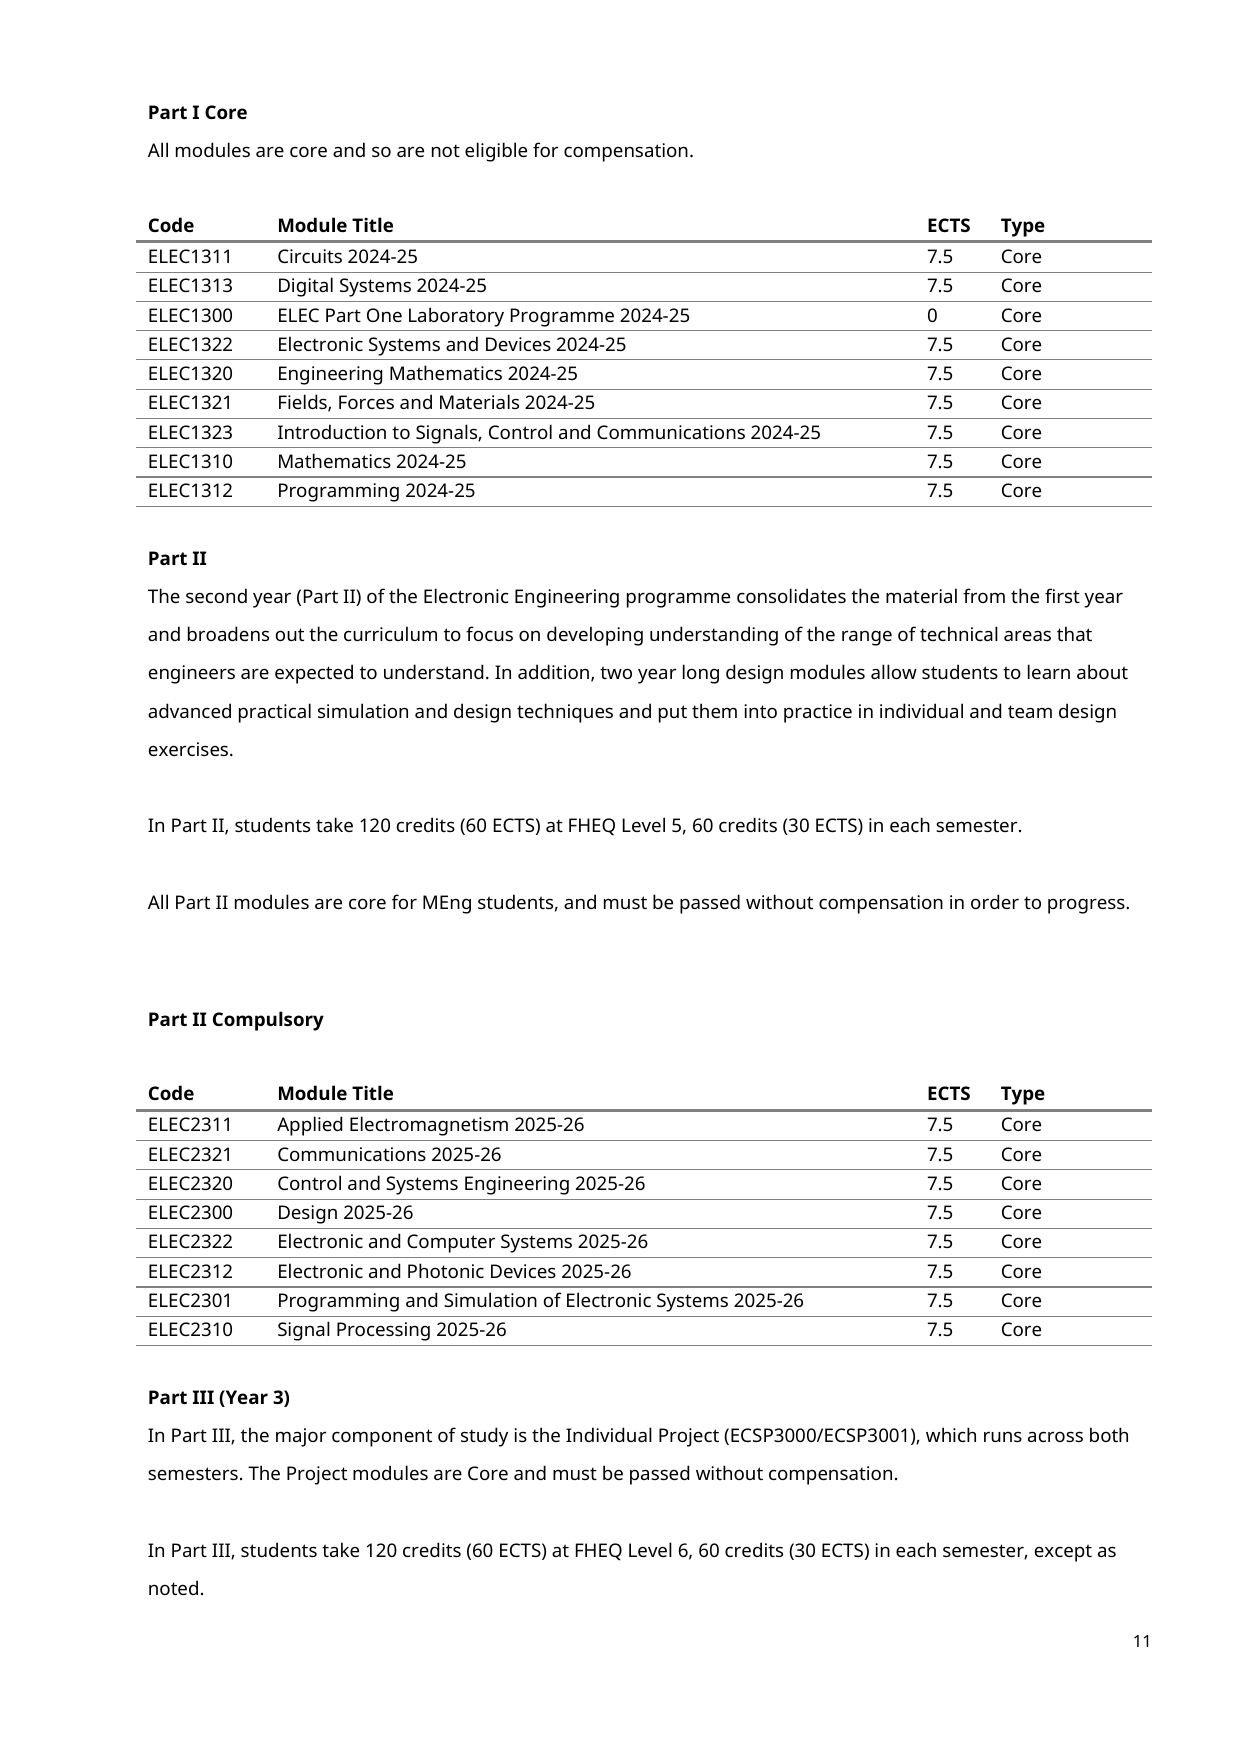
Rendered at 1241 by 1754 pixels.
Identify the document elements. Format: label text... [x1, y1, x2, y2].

table_cell ELEC1322 [136, 331, 266, 359]
table_cell Programming 2024-25 [266, 478, 916, 506]
table_cell ELEC2311 [136, 1112, 266, 1140]
table_cell Communications 2025-26 [266, 1141, 916, 1169]
table_cell ELEC2301 [136, 1288, 266, 1316]
table_cell Core [989, 1258, 1152, 1286]
table_cell 7.5 [916, 1141, 989, 1169]
table_cell ELEC1321 [136, 390, 266, 418]
table_cell ELEC1312 [136, 478, 266, 506]
table_cell Core [989, 360, 1152, 389]
table_cell 7.5 [916, 419, 989, 447]
table_cell Core [989, 1112, 1152, 1140]
table_cell Electronic and Computer Systems 2025-26 [266, 1229, 916, 1257]
table_cell Code [136, 1080, 266, 1109]
table_cell 7.5 [916, 1258, 989, 1286]
table_cell Core [989, 1141, 1152, 1169]
table_cell ECTS [916, 212, 989, 240]
table_cell ELEC2312 [136, 1258, 266, 1286]
table_cell Part I Core All modules are core and so are not eligible for compensation. [136, 99, 1152, 212]
table_cell Core [989, 419, 1152, 447]
table_cell Core [989, 390, 1152, 418]
table_cell 7.5 [916, 1288, 989, 1316]
table_cell 7.5 [916, 448, 989, 476]
table_cell Core [989, 1317, 1152, 1345]
table_cell Module Title [266, 1080, 916, 1109]
table_cell Mathematics 2024-25 [266, 448, 916, 476]
table_cell Core [989, 1170, 1152, 1198]
table_cell ELEC1310 [136, 448, 266, 476]
table_cell Signal Processing 2025-26 [266, 1317, 916, 1345]
table_cell Electronic and Photonic Devices 2025-26 [266, 1258, 916, 1286]
table_cell Applied Electromagnetism 2025-26 [266, 1112, 916, 1140]
table_cell ELEC1311 [136, 243, 266, 272]
table_cell 7.5 [916, 1229, 989, 1257]
table_cell Core [989, 273, 1152, 301]
table_cell ELEC2321 [136, 1141, 266, 1169]
table_cell Core [989, 448, 1152, 476]
table_cell ELEC2310 [136, 1317, 266, 1345]
table_cell Core [989, 331, 1152, 359]
table_cell ELEC2322 [136, 1229, 266, 1257]
table_cell 7.5 [916, 273, 989, 301]
table_cell ECTS [916, 1080, 989, 1109]
table_cell Programming and Simulation of Electronic Systems 2025-26 [266, 1288, 916, 1316]
table_cell 7.5 [916, 1317, 989, 1345]
table_cell Module Title [266, 212, 916, 240]
table_cell ELEC Part One Laboratory Programme 2024-25 [266, 302, 916, 330]
table_cell Core [989, 243, 1152, 272]
table_cell Electronic Systems and Devices 2024-25 [266, 331, 916, 359]
table_cell 7.5 [916, 360, 989, 389]
table_cell Introduction to Signals, Control and Communications 2024-25 [266, 419, 916, 447]
table_cell Core [989, 1200, 1152, 1228]
table_cell ELEC1313 [136, 273, 266, 301]
table_cell Core [989, 1229, 1152, 1257]
table_cell Part II Compulsory [136, 968, 1152, 1080]
table_cell ELEC2300 [136, 1200, 266, 1228]
table_cell Fields, Forces and Materials 2024-25 [266, 390, 916, 418]
table_cell Circuits 2024-25 [266, 243, 916, 272]
table_cell 7.5 [916, 331, 989, 359]
table_cell 7.5 [916, 243, 989, 272]
table_cell 7.5 [916, 1200, 989, 1228]
table_cell 7.5 [916, 478, 989, 506]
table_cell ELEC1323 [136, 419, 266, 447]
table_cell Part II The second year (Part II) of the Electronic Engineering programme consolidates the material from the first year and broadens out the curriculum to focus on developing understanding of the range of technical areas that engineers are expected to understand. In addition, two year long design modules allow students to learn about advanced practical simulation and design techniques and put them into practice in individual and team design exercises. In Part II, students take 120 credits (60 ECTS) at FHEQ Level 5, 60 credits (30 ECTS) in each semester. All Part II modules are core for MEng students, and must be passed without compensation in order to progress. [136, 507, 1152, 968]
table_cell Code [136, 212, 266, 240]
table_cell Type [989, 1080, 1152, 1109]
table_cell ELEC2320 [136, 1170, 266, 1198]
table_cell 7.5 [916, 390, 989, 418]
table_cell Control and Systems Engineering 2025-26 [266, 1170, 916, 1198]
table_cell Engineering Mathematics 2024-25 [266, 360, 916, 389]
table_cell Core [989, 478, 1152, 506]
table_cell ELEC1320 [136, 360, 266, 389]
table_cell Digital Systems 2024-25 [266, 273, 916, 301]
table_cell ELEC1300 [136, 302, 266, 330]
table_cell Part III (Year 3) In Part III, the major component of study is the Individual Project (ECSP3000/ECSP3001), which runs across both semesters. The Project modules are Core and must be passed without compensation. In Part III, students take 120 credits (60 ECTS) at FHEQ Level 6, 60 credits (30 ECTS) in each semester, except as noted. [136, 1346, 1152, 1601]
table_cell 7.5 [916, 1170, 989, 1198]
table_cell Design 2025-26 [266, 1200, 916, 1228]
table_cell 7.5 [916, 1112, 989, 1140]
table_cell 0 [916, 302, 989, 330]
table_cell Type [989, 212, 1152, 240]
table_cell Core [989, 1288, 1152, 1316]
table_cell Core [989, 302, 1152, 330]
